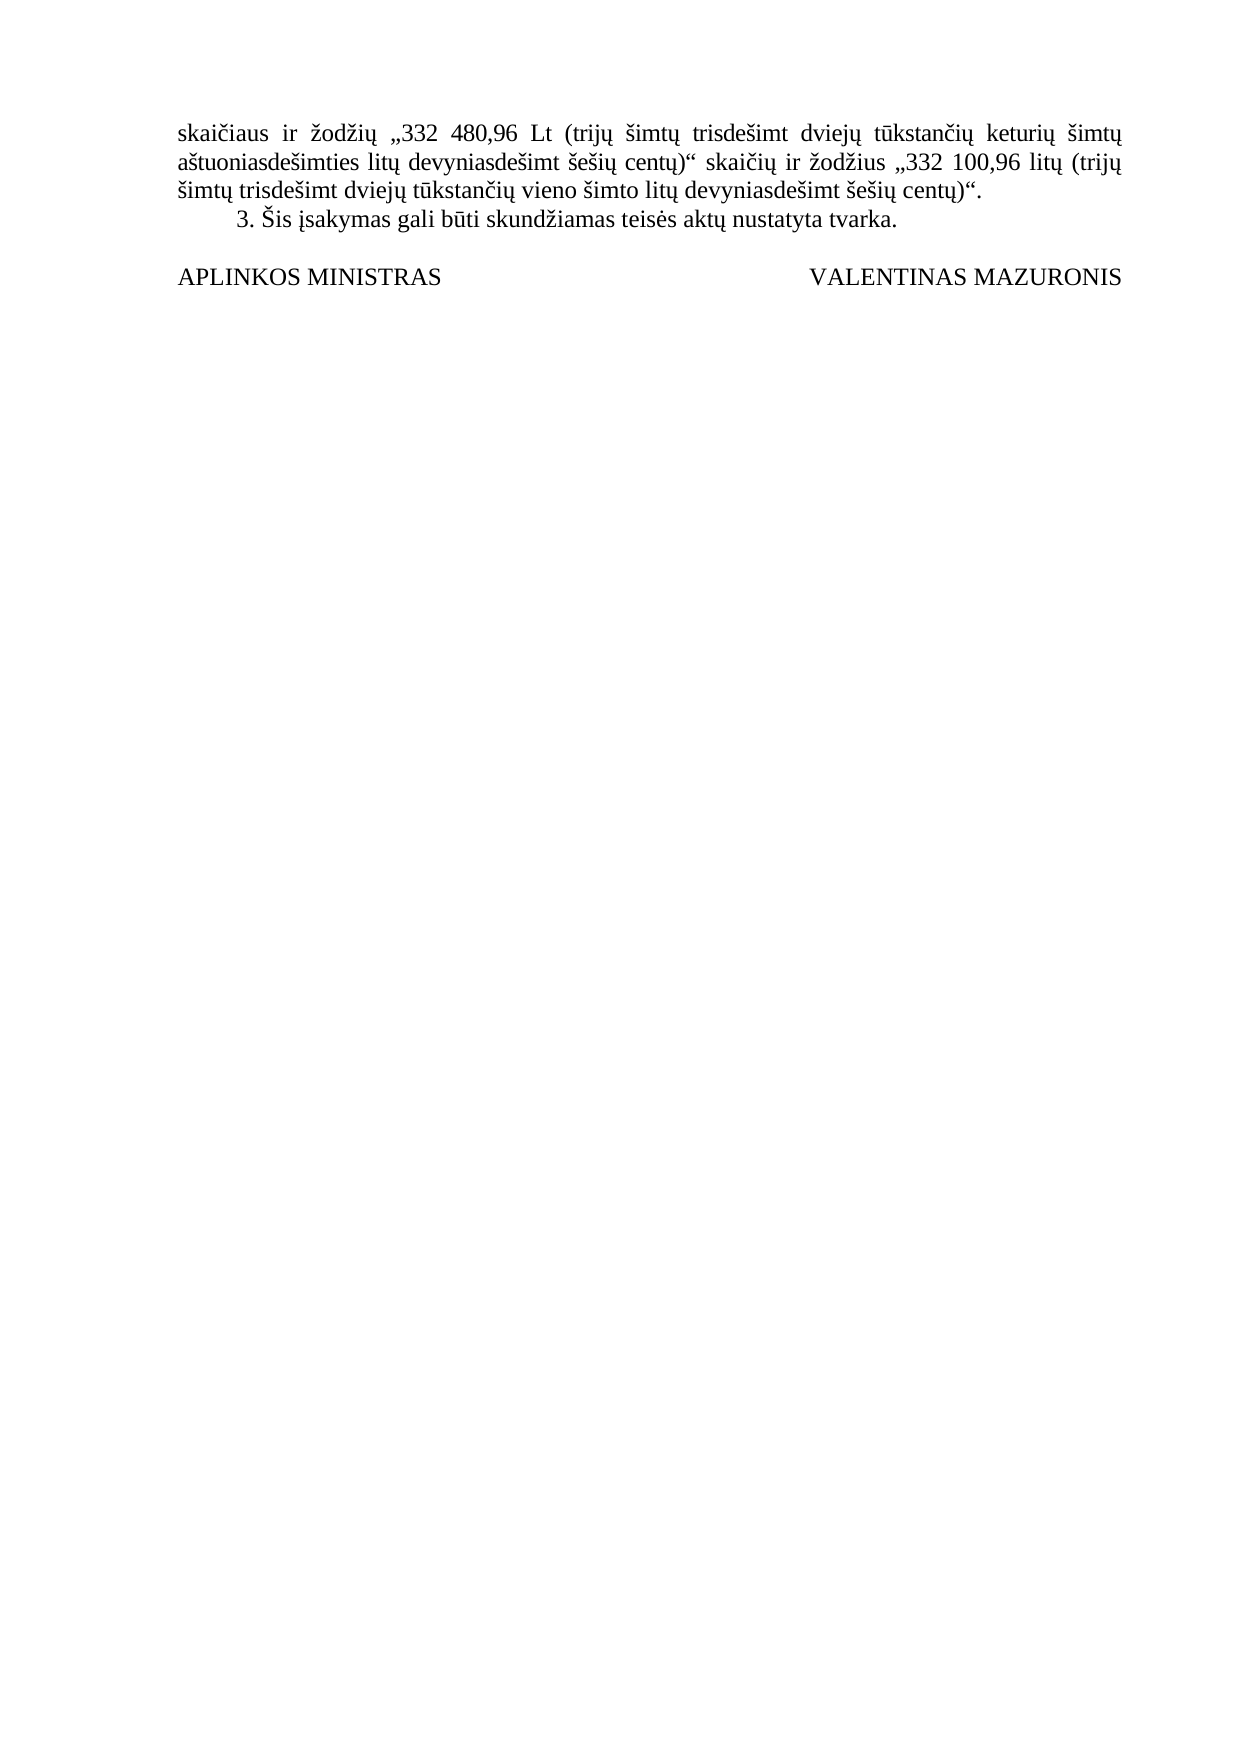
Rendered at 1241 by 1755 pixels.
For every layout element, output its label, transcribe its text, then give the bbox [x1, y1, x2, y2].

text skaičiaus ir žodžių „332 480,96 Lt (trijų šimtų trisdešimt dviejų tūkstančių keturių šimtų aštuoniasdešimties litų devyniasdešimt šešių centų)“ skaičių ir žodžius „332 100,96 litų (trijų šimtų trisdešimt dviejų tūkstančių vieno šimto litų devyniasdešimt šešių centų)“. [177, 118, 1122, 204]
text 3. Šis įsakymas gali būti skundžiamas teisės aktų nustatyta tvarka. [177, 204, 1122, 233]
text Aplinkos ministras Valentinas Mazuronis [177, 262, 1122, 291]
